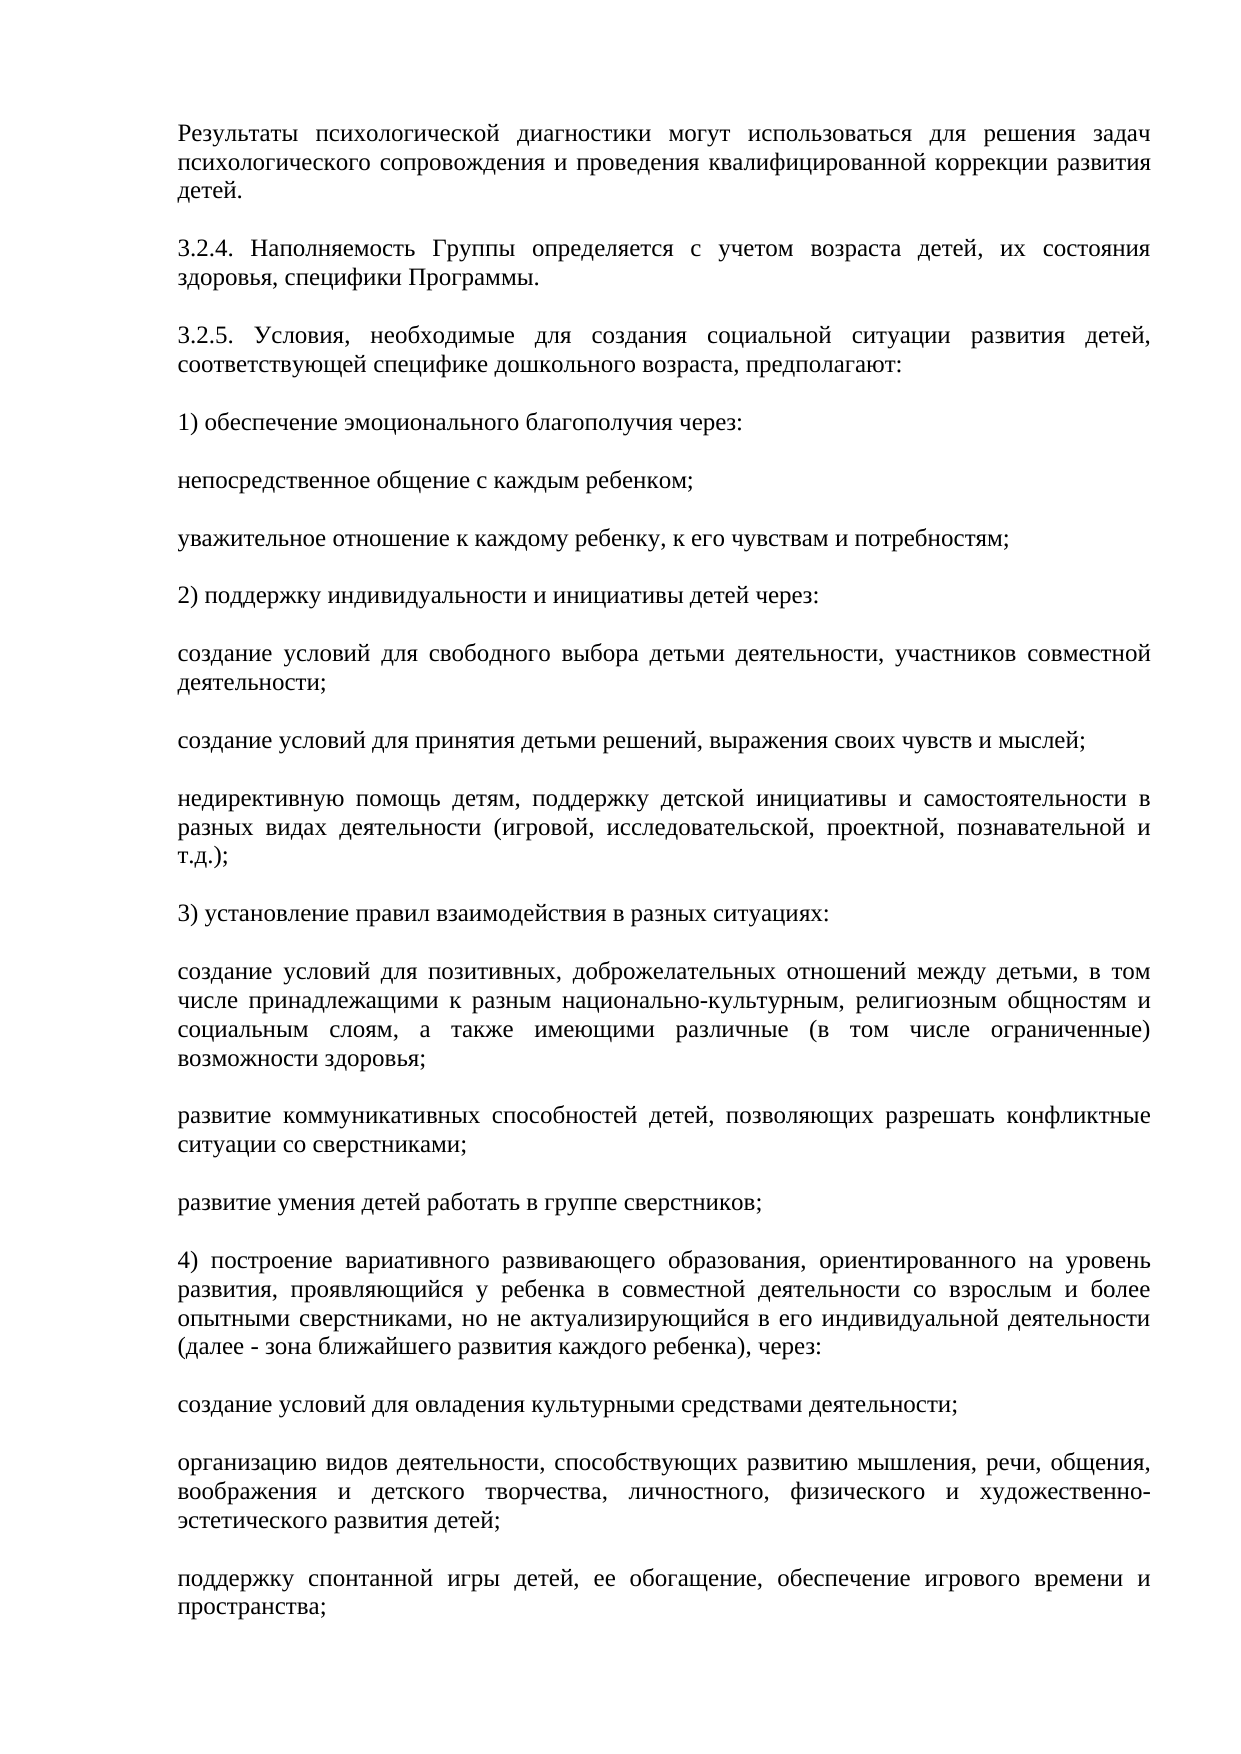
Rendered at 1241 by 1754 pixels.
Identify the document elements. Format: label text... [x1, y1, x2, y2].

text 4) построение вариативного развивающего образования, ориентированного на уровень развития, проявляющийся у ребенка в совместной деятельности со взрослым и более опытными сверстниками, но не актуализирующийся в его индивидуальной деятельности (далее - зона ближайшего развития каждого ребенка), через: [177, 1245, 1152, 1360]
text 3) установление правил взаимодействия в разных ситуациях: [177, 898, 1152, 927]
text 3.2.4. Наполняемость Группы определяется с учетом возраста детей, их состояния здоровья, специфики Программы. [177, 233, 1152, 291]
text организацию видов деятельности, способствующих развитию мышления, речи, общения, воображения и детского творчества, личностного, физического и художественно-эстетического развития детей; [177, 1447, 1152, 1533]
text 2) поддержку индивидуальности и инициативы детей через: [177, 581, 1152, 609]
text уважительное отношение к каждому ребенку, к его чувствам и потребностям; [177, 523, 1152, 551]
text 3.2.5. Условия, необходимые для создания социальной ситуации развития детей, соответствующей специфике дошкольного возраста, предполагают: [177, 320, 1152, 378]
text развитие умения детей работать в группе сверстников; [177, 1187, 1152, 1216]
text создание условий для овладения культурными средствами деятельности; [177, 1389, 1152, 1418]
text 1) обеспечение эмоционального благополучия через: [177, 407, 1152, 436]
text создание условий для свободного выбора детьми деятельности, участников совместной деятельности; [177, 638, 1152, 696]
text поддержку спонтанной игры детей, ее обогащение, обеспечение игрового времени и пространства; [177, 1563, 1152, 1620]
text недирективную помощь детям, поддержку детской инициативы и самостоятельности в разных видах деятельности (игровой, исследовательской, проектной, познавательной и т.д.); [177, 783, 1152, 869]
text непосредственное общение с каждым ребенком; [177, 465, 1152, 493]
text создание условий для принятия детьми решений, выражения своих чувств и мыслей; [177, 725, 1152, 754]
text развитие коммуникативных способностей детей, позволяющих разрешать конфликтные ситуации со сверстниками; [177, 1101, 1152, 1158]
text создание условий для позитивных, доброжелательных отношений между детьми, в том числе принадлежащими к разным национально-культурным, религиозным общностям и социальным слоям, а также имеющими различные (в том числе ограниченные) возможности здоровья; [177, 956, 1152, 1071]
text Результаты психологической диагностики могут использоваться для решения задач психологического сопровождения и проведения квалифицированной коррекции развития детей. [177, 118, 1152, 204]
